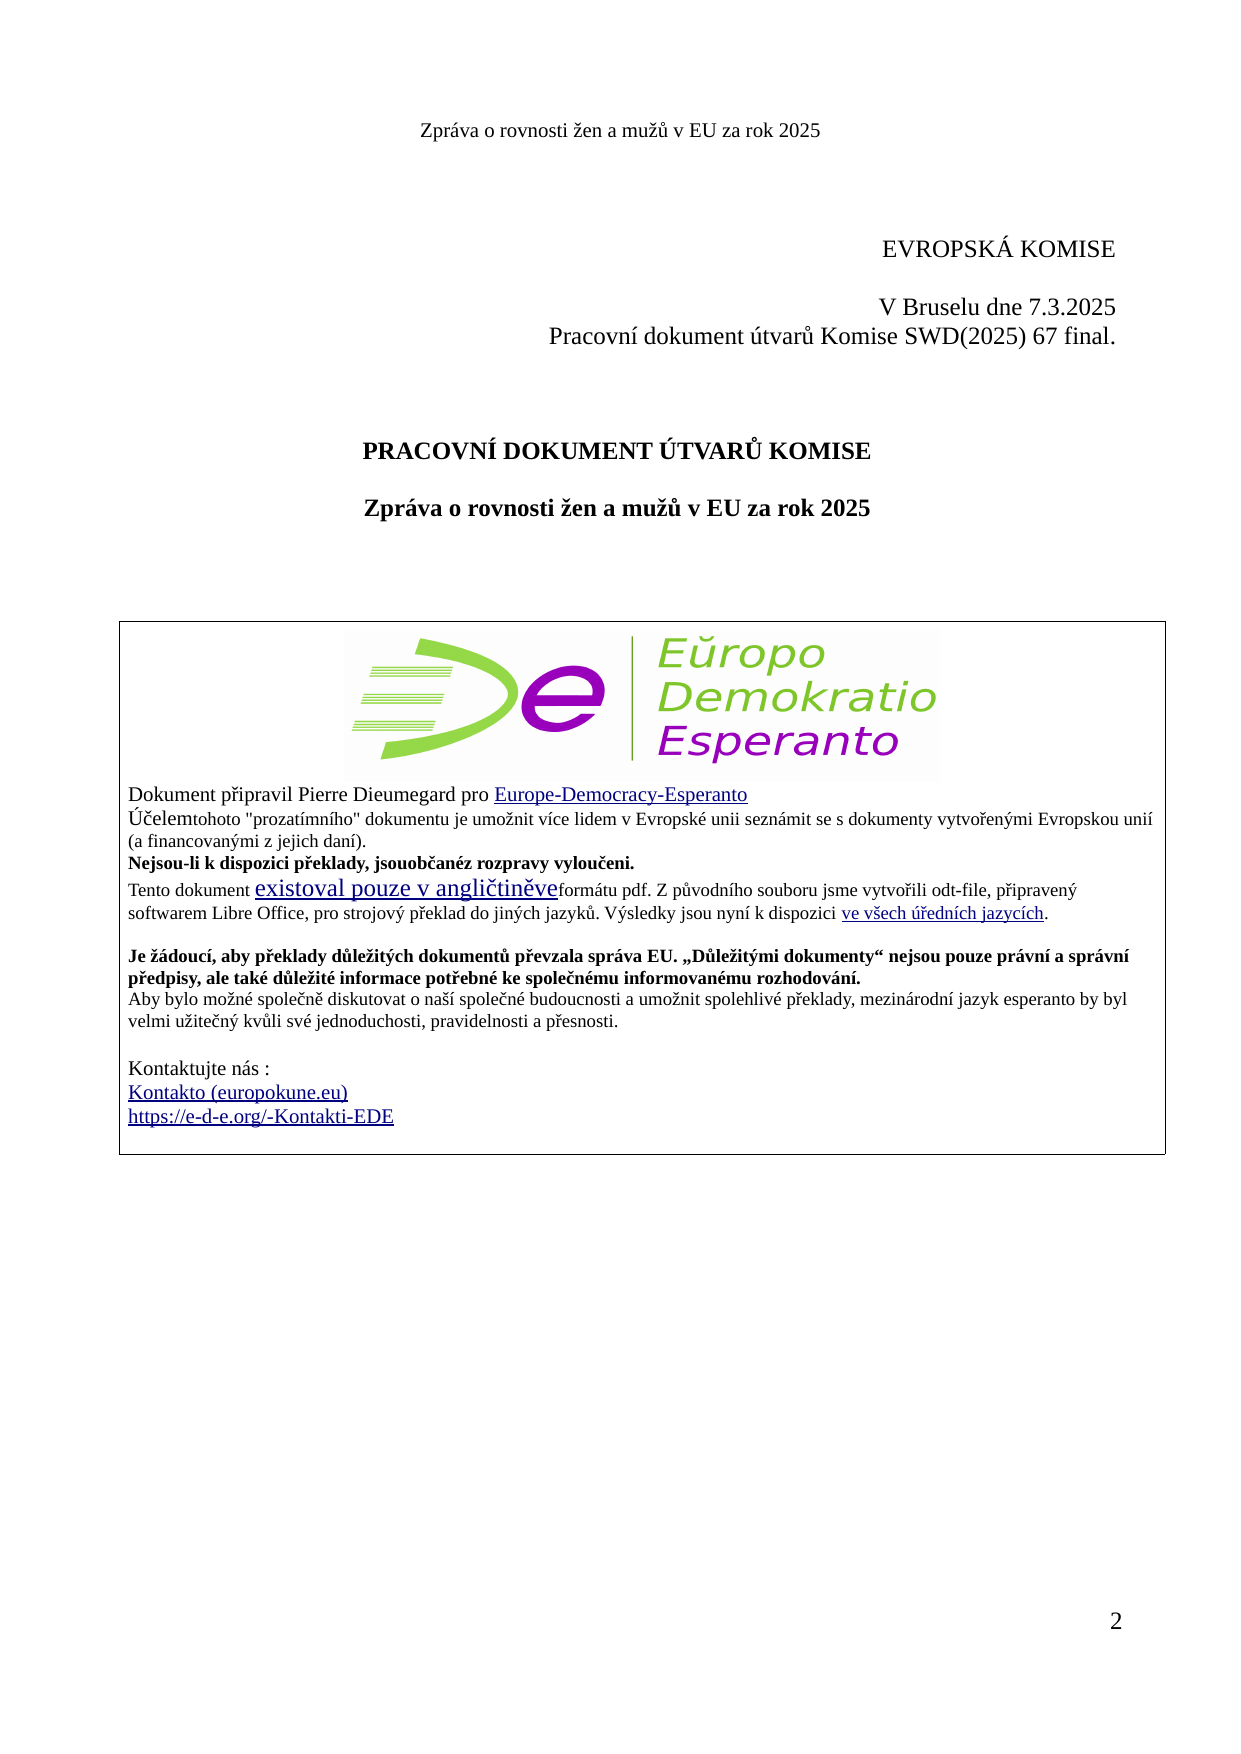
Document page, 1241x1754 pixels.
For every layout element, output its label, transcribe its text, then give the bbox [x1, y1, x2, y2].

text EVROPSKÁ KOMISE [118, 234, 1122, 263]
text Kontaktujte nás : [128, 1056, 1156, 1079]
text Zpráva o rovnosti žen a mužů v EU za rok 2025 [118, 493, 1122, 522]
text PRACOVNÍ DOKUMENT ÚTVARŮ KOMISE [118, 436, 1122, 464]
text https://e-d-e.org/-Kontakti-EDE [128, 1104, 1156, 1128]
text Tento dokument existoval pouze v angličtiněveformátu pdf. Z původního souboru jsme vytvořili odt-file, připravený softwarem Libre Office, pro strojový překlad do jiných jazyků. Výsledky jsou nyní k dispozici ve všech úředních jazycích. [128, 873, 1156, 924]
text Pracovní dokument útvarů Komise SWD(2025) 67 final. [118, 321, 1122, 349]
text Aby bylo možné společně diskutovat o naší společné budoucnosti a umožnit spolehlivé překlady, mezinárodní jazyk esperanto by byl velmi užitečný kvůli své jednoduchosti, pravidelnosti a přesnosti. [128, 988, 1156, 1031]
picture [343, 629, 941, 782]
text Nejsou-li k dispozici překlady, jsouobčanéz rozpravy vyloučeni. [128, 852, 1156, 873]
text Je žádoucí, aby překlady důležitých dokumentů převzala správa EU. „Důležitými dokumenty“ nejsou pouze právní a správní předpisy, ale také důležité informace potřebné ke společnému informovanému rozhodování. [128, 945, 1156, 988]
text Kontakto (europokune.eu) [128, 1079, 1156, 1104]
text Dokument připravil Pierre Dieumegard pro Europe-Democracy-Esperanto [128, 629, 1156, 806]
text Účelemtohoto "prozatímního" dokumentu je umožnit více lidem v Evropské unii seznámit se s dokumenty vytvořenými Evropskou unií (a financovanými z jejich daní). [128, 806, 1156, 852]
text V Bruselu dne 7.3.2025 [118, 292, 1122, 321]
